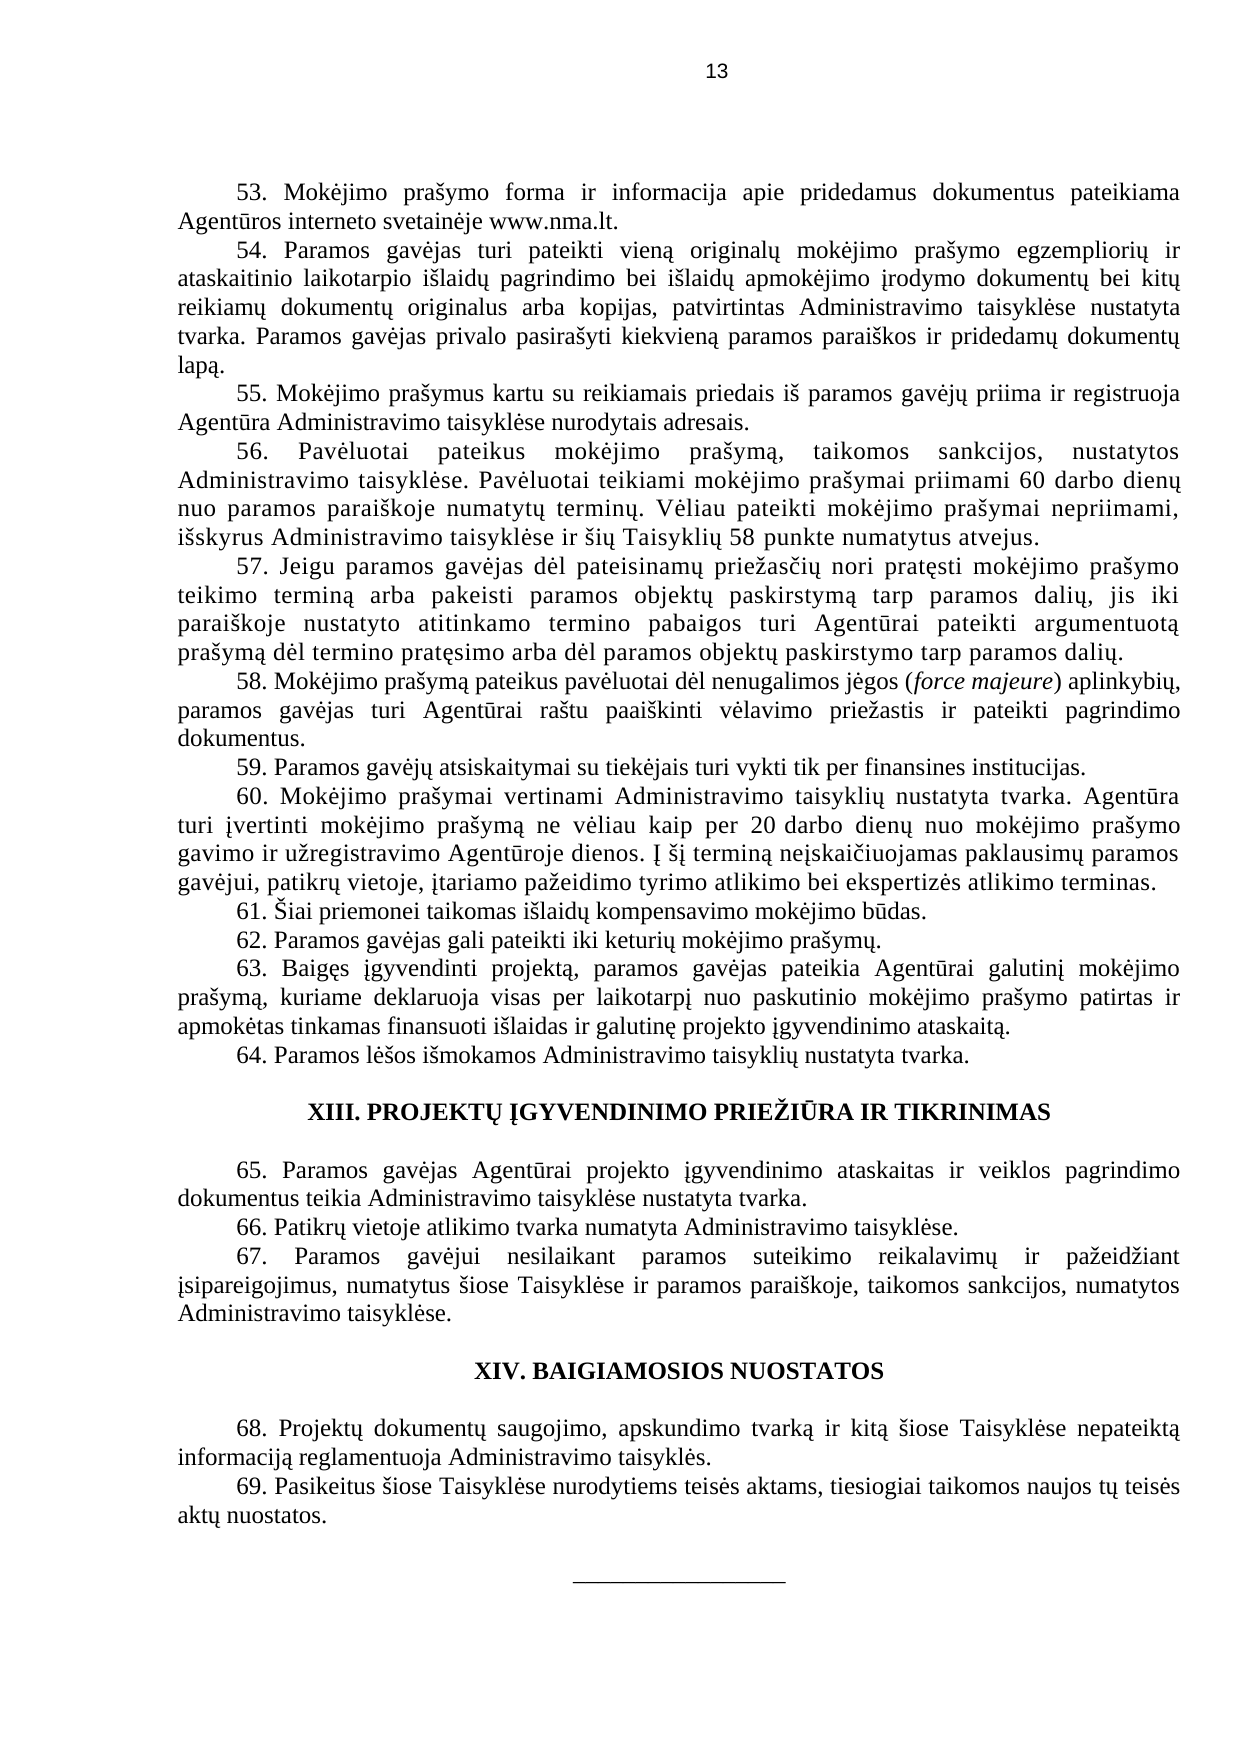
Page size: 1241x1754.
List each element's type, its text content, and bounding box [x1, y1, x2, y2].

text 53. Mokėjimo prašymo forma ir informacija apie pridedamus dokumentus pateikiama Agentūros interneto svetainėje www.nma.lt. [177, 177, 1181, 235]
text XIV. BAIGIAMOSIOS NUOSTATOS [177, 1356, 1181, 1385]
text 65. Paramos gavėjas Agentūrai projekto įgyvendinimo ataskaitas ir veiklos pagrindimo dokumentus teikia Administravimo taisyklėse nustatyta tvarka. [177, 1155, 1181, 1212]
text 69. Pasikeitus šiose Taisyklėse nurodytiems teisės aktams, tiesiogiai taikomos naujos tų teisės aktų nuostatos. [177, 1471, 1181, 1528]
text 64. Paramos lėšos išmokamos Administravimo taisyklių nustatyta tvarka. [177, 1040, 1181, 1068]
text 66. Patikrų vietoje atlikimo tvarka numatyta Administravimo taisyklėse. [177, 1212, 1181, 1241]
text 57. Jeigu paramos gavėjas dėl pateisinamų priežasčių nori pratęsti mokėjimo prašymo teikimo terminą arba pakeisti paramos objektų paskirstymą tarp paramos dalių, jis iki paraiškoje nustatyto atitinkamo termino pabaigos turi Agentūrai pateikti argumentuotą prašymą dėl termino pratęsimo arba dėl paramos objektų paskirstymo tarp paramos dalių. [177, 551, 1181, 666]
text _________________ [177, 1557, 1181, 1586]
text 59. Paramos gavėjų atsiskaitymai su tiekėjais turi vykti tik per finansines institucijas. [177, 752, 1181, 781]
text 55. Mokėjimo prašymus kartu su reikiamais priedais iš paramos gavėjų priima ir registruoja Agentūra Administravimo taisyklėse nurodytais adresais. [177, 378, 1181, 436]
text 61. Šiai priemonei taikomas išlaidų kompensavimo mokėjimo būdas. [177, 896, 1181, 925]
text 67. Paramos gavėjui nesilaikant paramos suteikimo reikalavimų ir pažeidžiant įsipareigojimus, numatytus šiose Taisyklėse ir paramos paraiškoje, taikomos sankcijos, numatytos Administravimo taisyklėse. [177, 1241, 1181, 1327]
text 54. Paramos gavėjas turi pateikti vieną originalų mokėjimo prašymo egzempliorių ir ataskaitinio laikotarpio išlaidų pagrindimo bei išlaidų apmokėjimo įrodymo dokumentų bei kitų reikiamų dokumentų originalus arba kopijas, patvirtintas Administravimo taisyklėse nustatyta tvarka. Paramos gavėjas privalo pasirašyti kiekvieną paramos paraiškos ir pridedamų dokumentų lapą. [177, 235, 1181, 378]
text 56. Pavėluotai pateikus mokėjimo prašymą, taikomos sankcijos, nustatytos Administravimo taisyklėse. Pavėluotai teikiami mokėjimo prašymai priimami 60 darbo dienų nuo paramos paraiškoje numatytų terminų. Vėliau pateikti mokėjimo prašymai nepriimami, išskyrus Administravimo taisyklėse ir šių Taisyklių 58 punkte numatytus atvejus. [177, 436, 1181, 551]
text 68. Projektų dokumentų saugojimo, apskundimo tvarką ir kitą šiose Taisyklėse nepateiktą informaciją reglamentuoja Administravimo taisyklės. [177, 1413, 1181, 1471]
text 58. Mokėjimo prašymą pateikus pavėluotai dėl nenugalimos jėgos (force majeure) aplinkybių, paramos gavėjas turi Agentūrai raštu paaiškinti vėlavimo priežastis ir pateikti pagrindimo dokumentus. [177, 666, 1181, 752]
text 62. Paramos gavėjas gali pateikti iki keturių mokėjimo prašymų. [177, 925, 1181, 953]
text 60. Mokėjimo prašymai vertinami Administravimo taisyklių nustatyta tvarka. Agentūra turi įvertinti mokėjimo prašymą ne vėliau kaip per 20 darbo dienų nuo mokėjimo prašymo gavimo ir užregistravimo Agentūroje dienos. Į šį terminą neįskaičiuojamas paklausimų paramos gavėjui, patikrų vietoje, įtariamo pažeidimo tyrimo atlikimo bei ekspertizės atlikimo terminas. [177, 781, 1181, 896]
text 63. Baigęs įgyvendinti projektą, paramos gavėjas pateikia Agentūrai galutinį mokėjimo prašymą, kuriame deklaruoja visas per laikotarpį nuo paskutinio mokėjimo prašymo patirtas ir apmokėtas tinkamas finansuoti išlaidas ir galutinę projekto įgyvendinimo ataskaitą. [177, 953, 1181, 1040]
text XIII. PROJEKTŲ ĮGYVENDINIMO PRIEŽIŪRA IR TIKRINIMAS [177, 1097, 1181, 1126]
